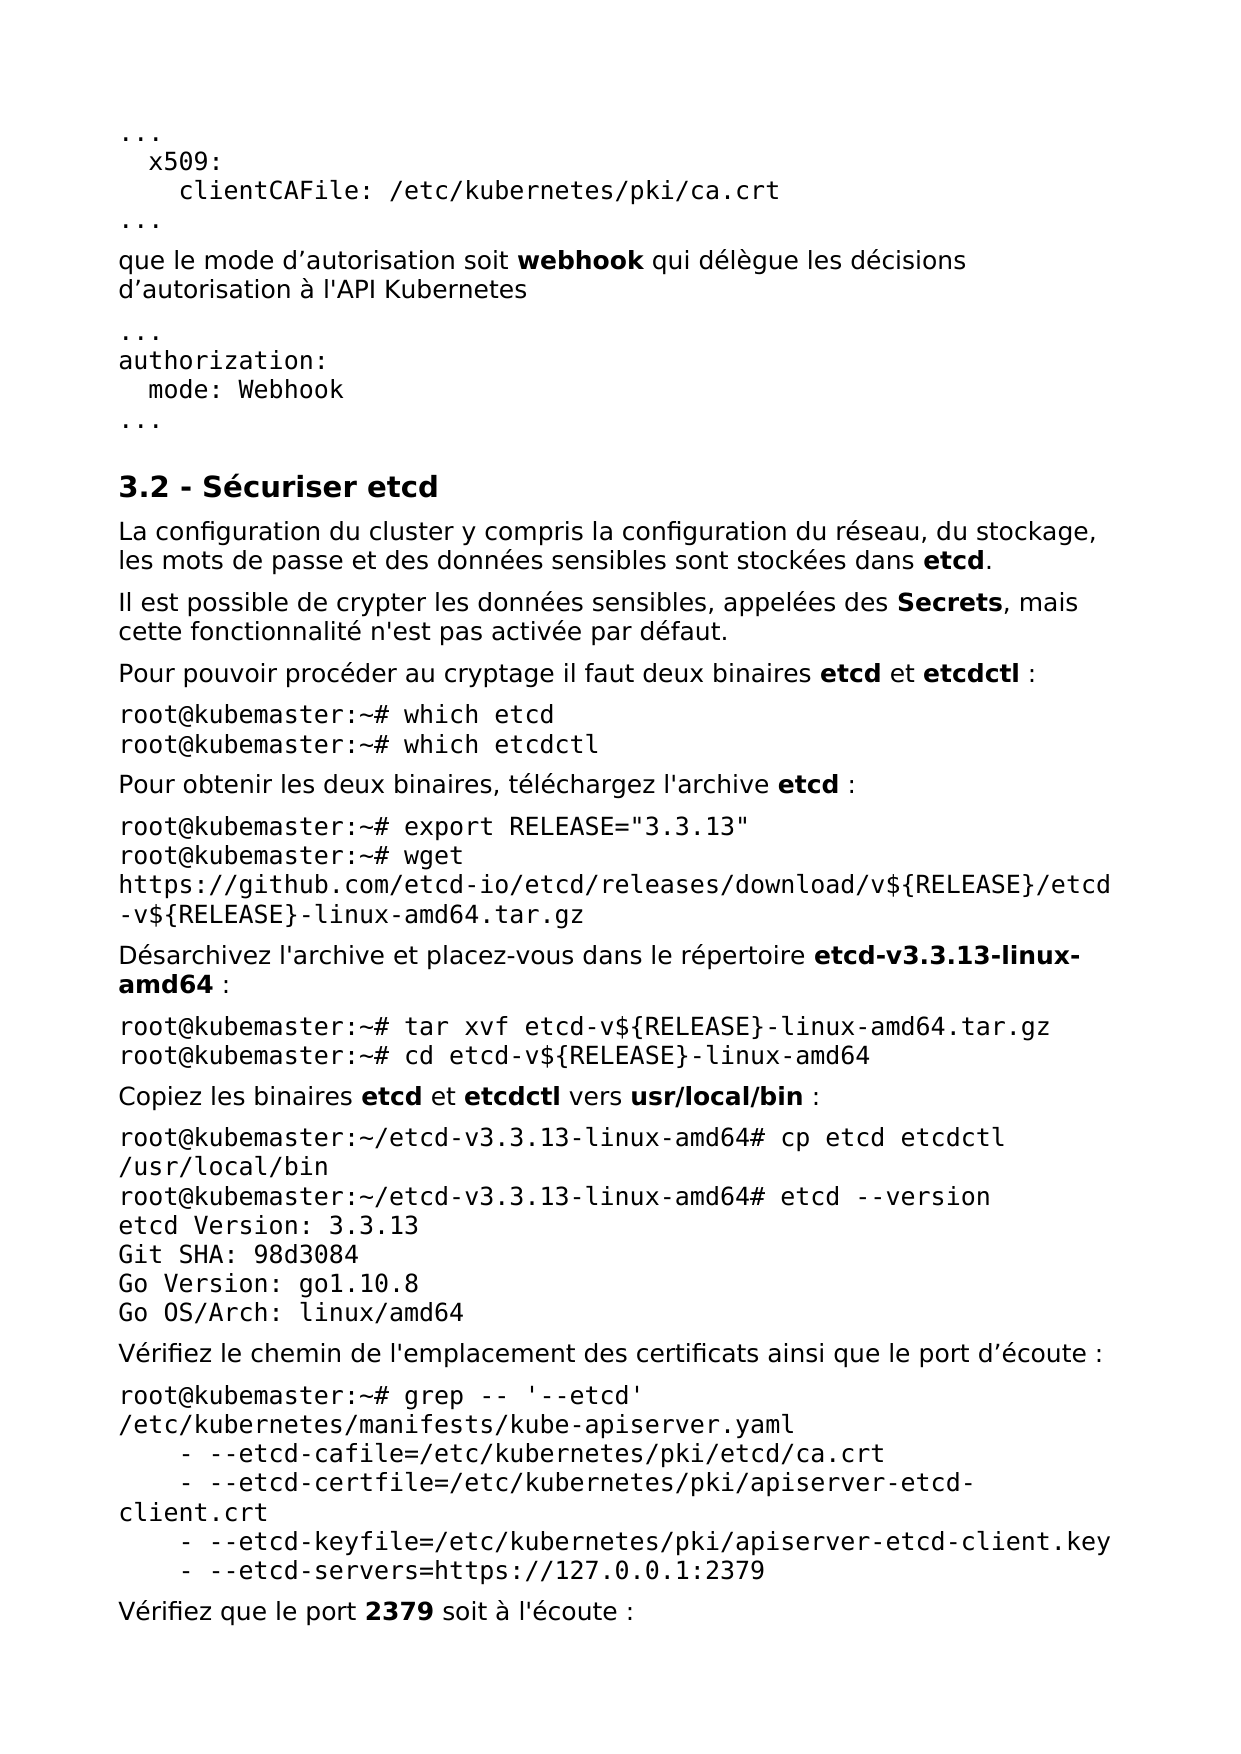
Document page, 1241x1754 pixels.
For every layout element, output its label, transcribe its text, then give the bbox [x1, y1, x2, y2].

text root@kubemaster:~# grep -- '--etcd' /etc/kubernetes/manifests/kube-apiserver.yaml - --etcd-cafile=/etc/kubernetes/pki/etcd/ca.crt - --etcd-certfile=/etc/kubernetes/pki/apiserver-etcd-client.crt - --etcd-keyfile=/etc/kubernetes/pki/apiserver-etcd-client.key - --etcd-servers=https://127.0.0.1:2379 [118, 1381, 1122, 1585]
text root@kubemaster:~# tar xvf etcd-v${RELEASE}-linux-amd64.tar.gz root@kubemaster:~# cd etcd-v${RELEASE}-linux-amd64 [118, 1012, 1122, 1070]
text Désarchivez l'archive et placez-vous dans le répertoire etcd-v3.3.13-linux-amd64 : [118, 941, 1122, 999]
text Copiez les binaires etcd et etcdctl vers usr/local/bin : [118, 1082, 1122, 1111]
text ... x509: clientCAFile: /etc/kubernetes/pki/ca.crt ... [118, 118, 1122, 235]
text root@kubemaster:~# export RELEASE="3.3.13" root@kubemaster:~# wget https://github.com/etcd-io/etcd/releases/download/v${RELEASE}/etcd-v${RELEASE}-linux-amd64.tar.gz [118, 812, 1122, 929]
text root@kubemaster:~# which etcd root@kubemaster:~# which etcdctl [118, 701, 1122, 759]
text que le mode d’autorisation soit webhook qui délègue les décisions d’autorisation à l'API Kubernetes [118, 247, 1122, 305]
text Pour obtenir les deux binaires, téléchargez l'archive etcd : [118, 771, 1122, 800]
text root@kubemaster:~/etcd-v3.3.13-linux-amd64# cp etcd etcdctl /usr/local/bin root@kubemaster:~/etcd-v3.3.13-linux-amd64# etcd --version etcd Version: 3.3.13 Git SHA: 98d3084 Go Version: go1.10.8 Go OS/Arch: linux/amd64 [118, 1123, 1122, 1328]
text Il est possible de crypter les données sensibles, appelées des Secrets, mais cette fonctionnalité n'est pas activée par défaut. [118, 588, 1122, 646]
text Vérifiez que le port 2379 soit à l'écoute : [118, 1597, 1122, 1626]
text Pour pouvoir procéder au cryptage il faut deux binaires etcd et etcdctl : [118, 659, 1122, 688]
text ... authorization: mode: Webhook ... [118, 317, 1122, 434]
text Vérifiez le chemin de l'emplacement des certificats ainsi que le port d’écoute : [118, 1339, 1122, 1368]
subtitle 3.2 - Sécuriser etcd [118, 471, 1122, 505]
text La configuration du cluster y compris la configuration du réseau, du stockage, les mots de passe et des données sensibles sont stockées dans etcd. [118, 517, 1122, 576]
